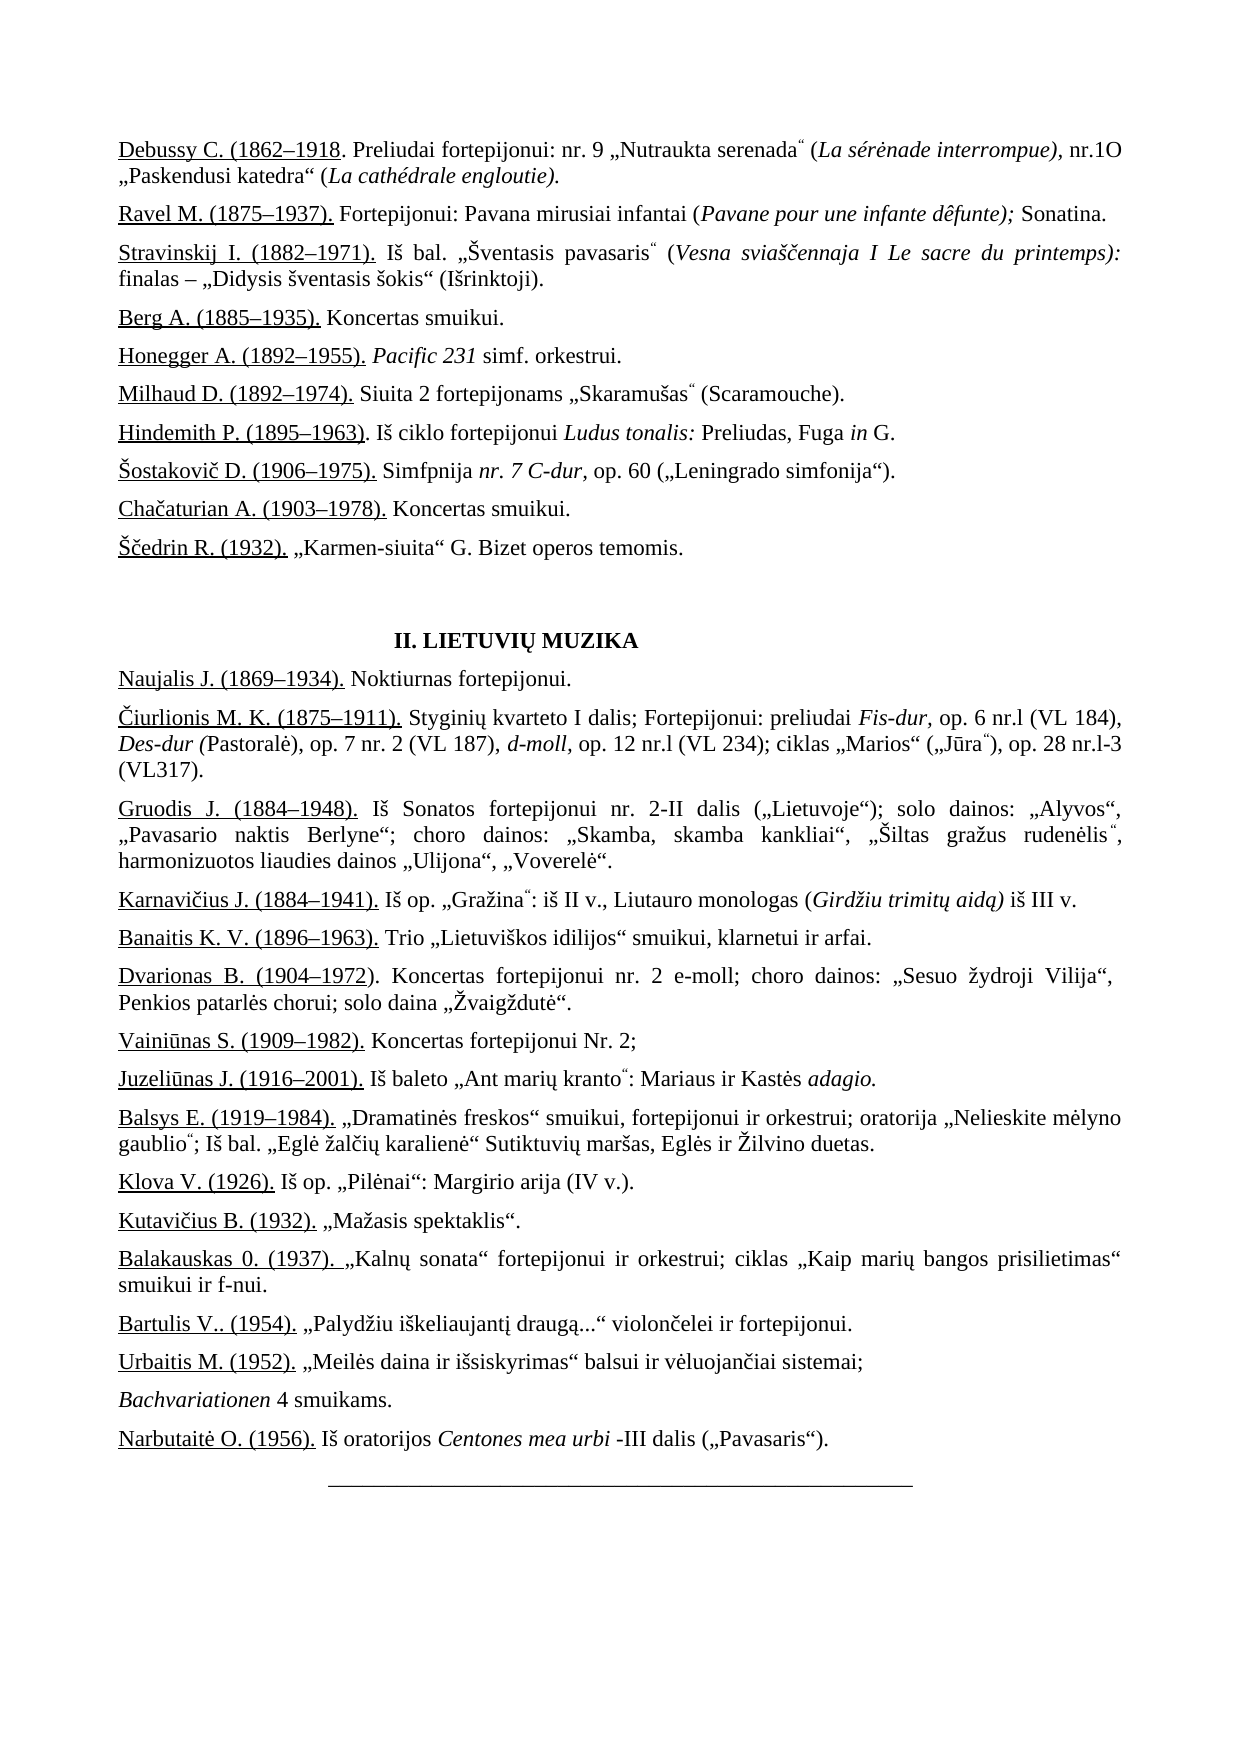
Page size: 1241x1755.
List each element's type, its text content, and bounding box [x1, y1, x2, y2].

text Chačaturian A. (1903–1978). Koncertas smuikui. [118, 495, 976, 522]
text Debussy C. (1862–1918. Preliudai fortepijonui: nr. 9 „Nutraukta serenada“ (La sérėnade interrompue), nr.1O „Paskendusi katedra“ (La cathédrale engloutie). [118, 136, 1122, 188]
text ___________________________________________________ [118, 1463, 1122, 1489]
text Karnavičius J. (1884–1941). Iš op. „Gražina“: iš II v., Liutauro monologas (Girdžiu trimitų aidą) iš III v. [118, 886, 1122, 912]
text Honegger A. (1892–1955). Pacific 231 simf. orkestrui. [118, 342, 1122, 368]
text Banaitis K. V. (1896–1963). Trio „Lietuviškos idilijos“ smuikui, klarnetui ir arfai. [118, 924, 935, 950]
text II. LIETUVIŲ MUZIKA [118, 627, 914, 653]
text Balsys E. (1919–1984). „Dramatinės freskos“ smuikui, fortepijonui ir orkestrui; oratorija „Nelieskite mėlyno gaublio“; Iš bal. „Eglė žalčių karalienė“ Sutiktuvių maršas, Eglės ir Žilvino duetas. [118, 1104, 1122, 1156]
text Juzeliūnas J. (1916–2001). Iš baleto „Ant marių kranto“: Mariaus ir Kastės adagio. [118, 1065, 1122, 1092]
text Šostakovič D. (1906–1975). Simfpnija nr. 7 C-dur, op. 60 („Leningrado simfonija“). [118, 457, 976, 483]
text Urbaitis M. (1952). „Meilės daina ir išsiskyrimas“ balsui ir vėluojančiai sistemai; [118, 1348, 1122, 1374]
text Ravel M. (1875–1937). Fortepijonui: Pavana mirusiai infantai (Pavane pour une infante dêfunte); Sonatina. [118, 201, 1122, 227]
text Bartulis V.. (1954). „Palydžiu iškeliaujantį draugą...“ violončelei ir fortepijonui. [118, 1310, 1122, 1336]
text Čiurlionis M. K. (1875–1911). Styginių kvarteto I dalis; Fortepijonui: preliudai Fis-dur, op. 6 nr.l (VL 184), Des-dur (Pastoralė), op. 7 nr. 2 (VL 187), d-moll, op. 12 nr.l (VL 234); ciklas „Marios“ („Jūra“), op. 28 nr.l-3 (VL317). [118, 704, 1122, 783]
text Gruodis J. (1884–1948). Iš Sonatos fortepijonui nr. 2-II dalis („Lietuvoje“); solo dainos: „Alyvos“, „Pavasario naktis Berlyne“; choro dainos: „Skamba, skamba kankliai“, „Šiltas gražus rudenėlis“, harmonizuotos liaudies dainos „Ulijona“, „Voverelė“. [118, 795, 1122, 874]
text Berg A. (1885–1935). Koncertas smuikui. [118, 303, 1122, 330]
text Kutavičius B. (1932). „Mažasis spektaklis“. [118, 1207, 1122, 1233]
text Narbutaitė O. (1956). Iš oratorijos Centones mea urbi -III dalis („Pavasaris“). [118, 1425, 1122, 1451]
text Vainiūnas S. (1909–1982). Koncertas fortepijonui Nr. 2; [118, 1027, 1101, 1053]
text Stravinskij I. (1882–1971). Iš bal. „Šventasis pavasaris“ (Vesna sviaščennaja I Le sacre du printemps): finalas – „Didysis šventasis šokis“ (Išrinktoji). [118, 239, 1122, 292]
text Dvarionas B. (1904–1972). Koncertas fortepijonui nr. 2 e-moll; choro dainos: „Sesuo žydroji Vilija“, Penkios patarlės chorui; solo daina „Žvaigždutė“. [118, 962, 1115, 1015]
text Balakauskas 0. (1937). „Kalnų sonata“ fortepijonui ir orkestrui; ciklas „Kaip marių bangos prisilietimas“ smuikui ir f-nui. [118, 1245, 1122, 1298]
text Milhaud D. (1892–1974). Siuita 2 fortepijonams „Skaramušas“ (Scaramouche). [118, 380, 1122, 407]
text Klova V. (1926). Iš op. „Pilėnai“: Margirio arija (IV v.). [118, 1168, 1122, 1195]
text Bachvariationen 4 smuikams. [118, 1386, 1122, 1413]
text Hindemith P. (1895–1963). Iš ciklo fortepijonui Ludus tonalis: Preliudas, Fuga in G. [118, 418, 1122, 445]
text Naujalis J. (1869–1934). Noktiurnas fortepijonui. [118, 665, 1122, 692]
text Ščedrin R. (1932). „Karmen-siuita“ G. Bizet operos temomis. [118, 533, 914, 560]
